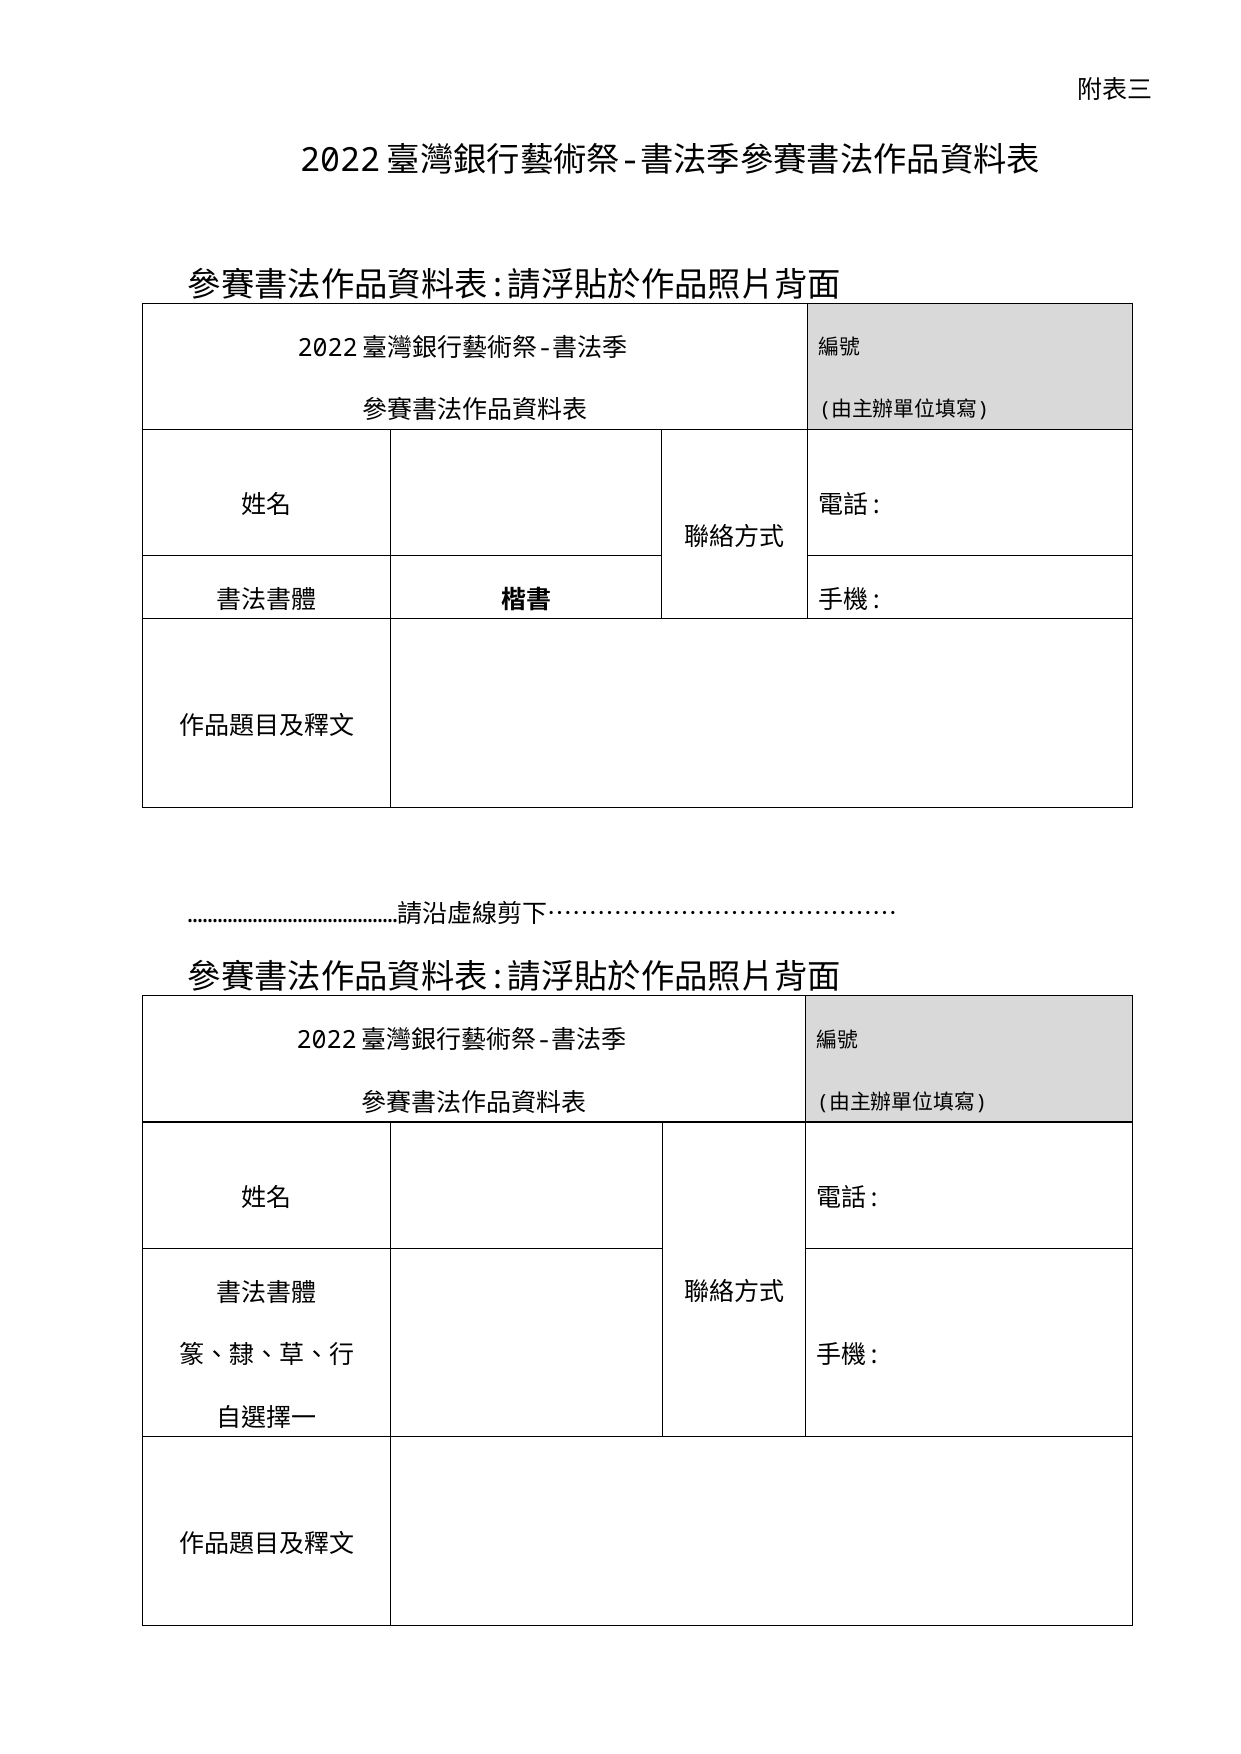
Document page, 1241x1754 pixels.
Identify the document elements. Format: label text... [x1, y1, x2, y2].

text ……………………………………請沿虛線剪下…………………………………… [187, 870, 1152, 933]
table_cell [391, 619, 1132, 807]
table_cell 姓名 [143, 430, 390, 555]
table_header 編號 (由主辦單位填寫) [808, 304, 1132, 429]
table_cell 作品題目及釋文 [143, 619, 390, 807]
table_header 2022臺灣銀行藝術祭-書法季 參賽書法作品資料表 [143, 996, 805, 1121]
table_cell 書法書體 [143, 556, 390, 618]
table_header 編號 (由主辦單位填寫) [806, 996, 1132, 1121]
table_cell 手機: [806, 1249, 1132, 1436]
table_cell [391, 1123, 662, 1247]
text 參賽書法作品資料表:請浮貼於作品照片背面 [187, 933, 1152, 995]
text 2022臺灣銀行藝術祭-書法季參賽書法作品資料表 [187, 115, 1152, 178]
table_cell [391, 1437, 1132, 1624]
table_header 2022臺灣銀行藝術祭-書法季 參賽書法作品資料表 [143, 304, 807, 429]
table_cell 聯絡方式 [663, 1123, 805, 1436]
table_cell [391, 430, 661, 555]
table_cell 手機: [808, 556, 1132, 618]
table_cell 作品題目及釋文 [143, 1437, 390, 1624]
table_cell 書法書體 篆、隸、草、行 自選擇一 [143, 1249, 390, 1436]
table_cell 聯絡方式 [662, 430, 807, 618]
table_cell [391, 1249, 662, 1436]
table_cell 楷書 [391, 556, 661, 618]
text 附表三 [187, 73, 1152, 105]
table_cell 姓名 [143, 1123, 390, 1247]
table_cell 電話: [806, 1123, 1132, 1247]
table_cell 電話: [808, 430, 1132, 555]
text 參賽書法作品資料表:請浮貼於作品照片背面 [187, 240, 1152, 303]
